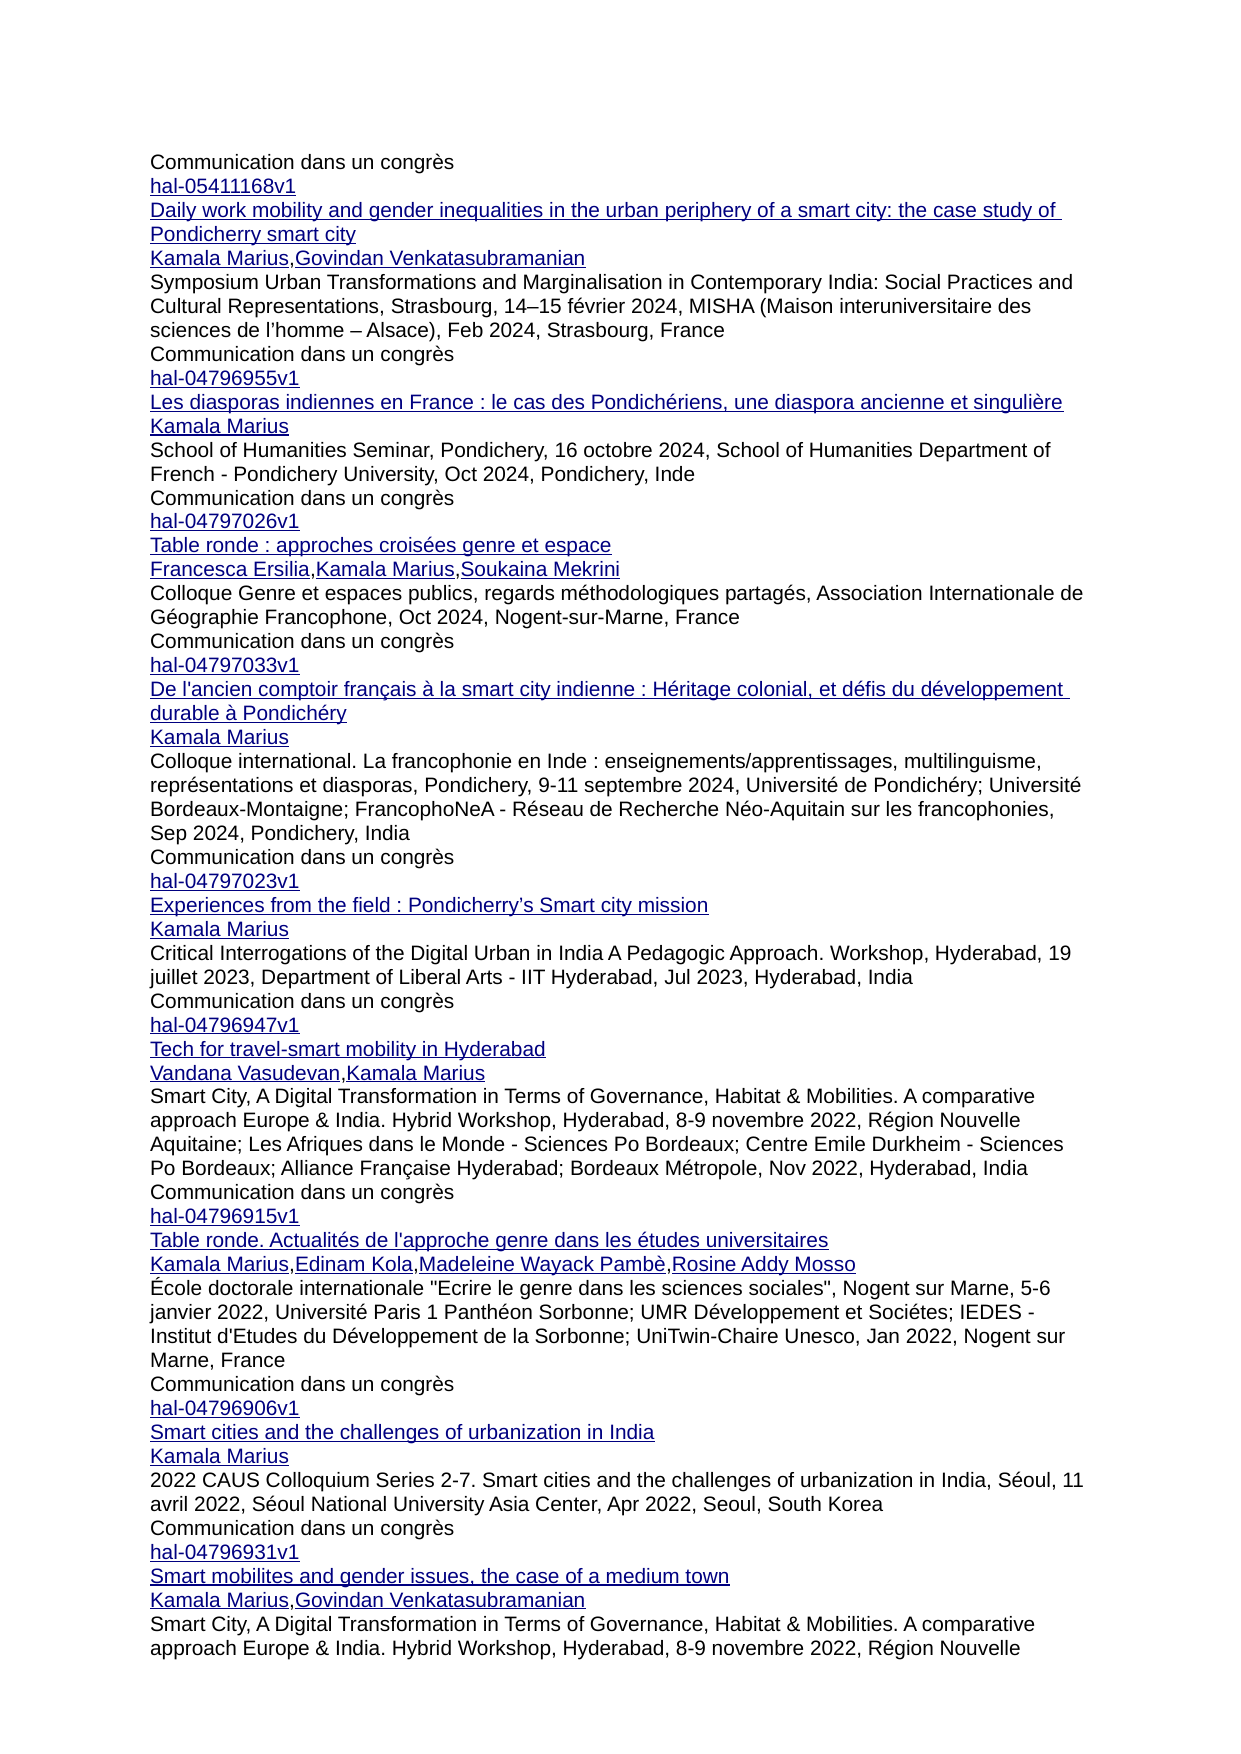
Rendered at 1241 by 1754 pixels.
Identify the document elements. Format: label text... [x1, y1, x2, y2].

table_cell Smart mobilites and gender issues, the case of a medium town Kamala Marius,Govindan Venkatasubramanian Smart City, A Digital Transformation in Terms of Governance, Habitat & Mobilities. A comparative approach Europe & India. Hybrid Workshop, Hyderabad, 8-9 novembre 2022, Région Nouvelle [150, 1564, 1090, 1659]
table_cell Experiences from the field : Pondicherry’s Smart city mission Kamala Marius Critical Interrogations of the Digital Urban in India A Pedagogic Approach. Workshop, Hyderabad, 19 juillet 2023, Department of Liberal Arts - IIT Hyderabad, Jul 2023, Hyderabad, India Communication dans un congrès hal-04796947v1 [150, 893, 1090, 1036]
table_cell Communication dans un congrès hal-05411168v1 [150, 150, 1090, 198]
table_cell Table ronde : approches croisées genre et espace Francesca Ersilia,Kamala Marius,Soukaina Mekrini Colloque Genre et espaces publics, regards méthodologiques partagés, Association Internationale de Géographie Francophone, Oct 2024, Nogent-sur-Marne, France Communication dans un congrès hal-04797033v1 [150, 533, 1090, 677]
table_cell De l'ancien comptoir français à la smart city indienne : Héritage colonial, et défis du développement durable à Pondichéry Kamala Marius Colloque international. La francophonie en Inde : enseignements/apprentissages, multilinguisme, représentations et diasporas, Pondichery, 9-11 septembre 2024, Université de Pondichéry; Université Bordeaux-Montaigne; FrancophoNeA - Réseau de Recherche Néo-Aquitain sur les francophonies, Sep 2024, Pondichery, India Communication dans un congrès hal-04797023v1 [150, 677, 1090, 893]
table_cell Smart cities and the challenges of urbanization in India Kamala Marius 2022 CAUS Colloquium Series 2-7. Smart cities and the challenges of urbanization in India, Séoul, 11 avril 2022, Séoul National University Asia Center, Apr 2022, Seoul, South Korea Communication dans un congrès hal-04796931v1 [150, 1420, 1090, 1563]
table_cell Table ronde. Actualités de l'approche genre dans les études universitaires Kamala Marius,Edinam Kola,Madeleine Wayack Pambè,Rosine Addy Mosso École doctorale internationale "Ecrire le genre dans les sciences sociales", Nogent sur Marne, 5-6 janvier 2022, Université Paris 1 Panthéon Sorbonne; UMR Développement et Sociétes; IEDES - Institut d'Etudes du Développement de la Sorbonne; UniTwin-Chaire Unesco, Jan 2022, Nogent sur Marne, France Communication dans un congrès hal-04796906v1 [150, 1228, 1090, 1420]
table_cell Daily work mobility and gender inequalities in the urban periphery of a smart city: the case study of Pondicherry smart city Kamala Marius,Govindan Venkatasubramanian Symposium Urban Transformations and Marginalisation in Contemporary India: Social Practices and Cultural Representations, Strasbourg, 14–15 février 2024, MISHA (Maison interuniversitaire des sciences de l’homme – Alsace), Feb 2024, Strasbourg, France Communication dans un congrès hal-04796955v1 [150, 198, 1090, 389]
table_cell Les diasporas indiennes en France : le cas des Pondichériens, une diaspora ancienne et singulière Kamala Marius School of Humanities Seminar, Pondichery, 16 octobre 2024, School of Humanities Department of French - Pondichery University, Oct 2024, Pondichery, Inde Communication dans un congrès hal-04797026v1 [150, 390, 1090, 533]
table_cell Tech for travel-smart mobility in Hyderabad Vandana Vasudevan,Kamala Marius Smart City, A Digital Transformation in Terms of Governance, Habitat & Mobilities. A comparative approach Europe & India. Hybrid Workshop, Hyderabad, 8-9 novembre 2022, Région Nouvelle Aquitaine; Les Afriques dans le Monde - Sciences Po Bordeaux; Centre Emile Durkheim - Sciences Po Bordeaux; Alliance Française Hyderabad; Bordeaux Métropole, Nov 2022, Hyderabad, India Communication dans un congrès hal-04796915v1 [150, 1036, 1090, 1228]
